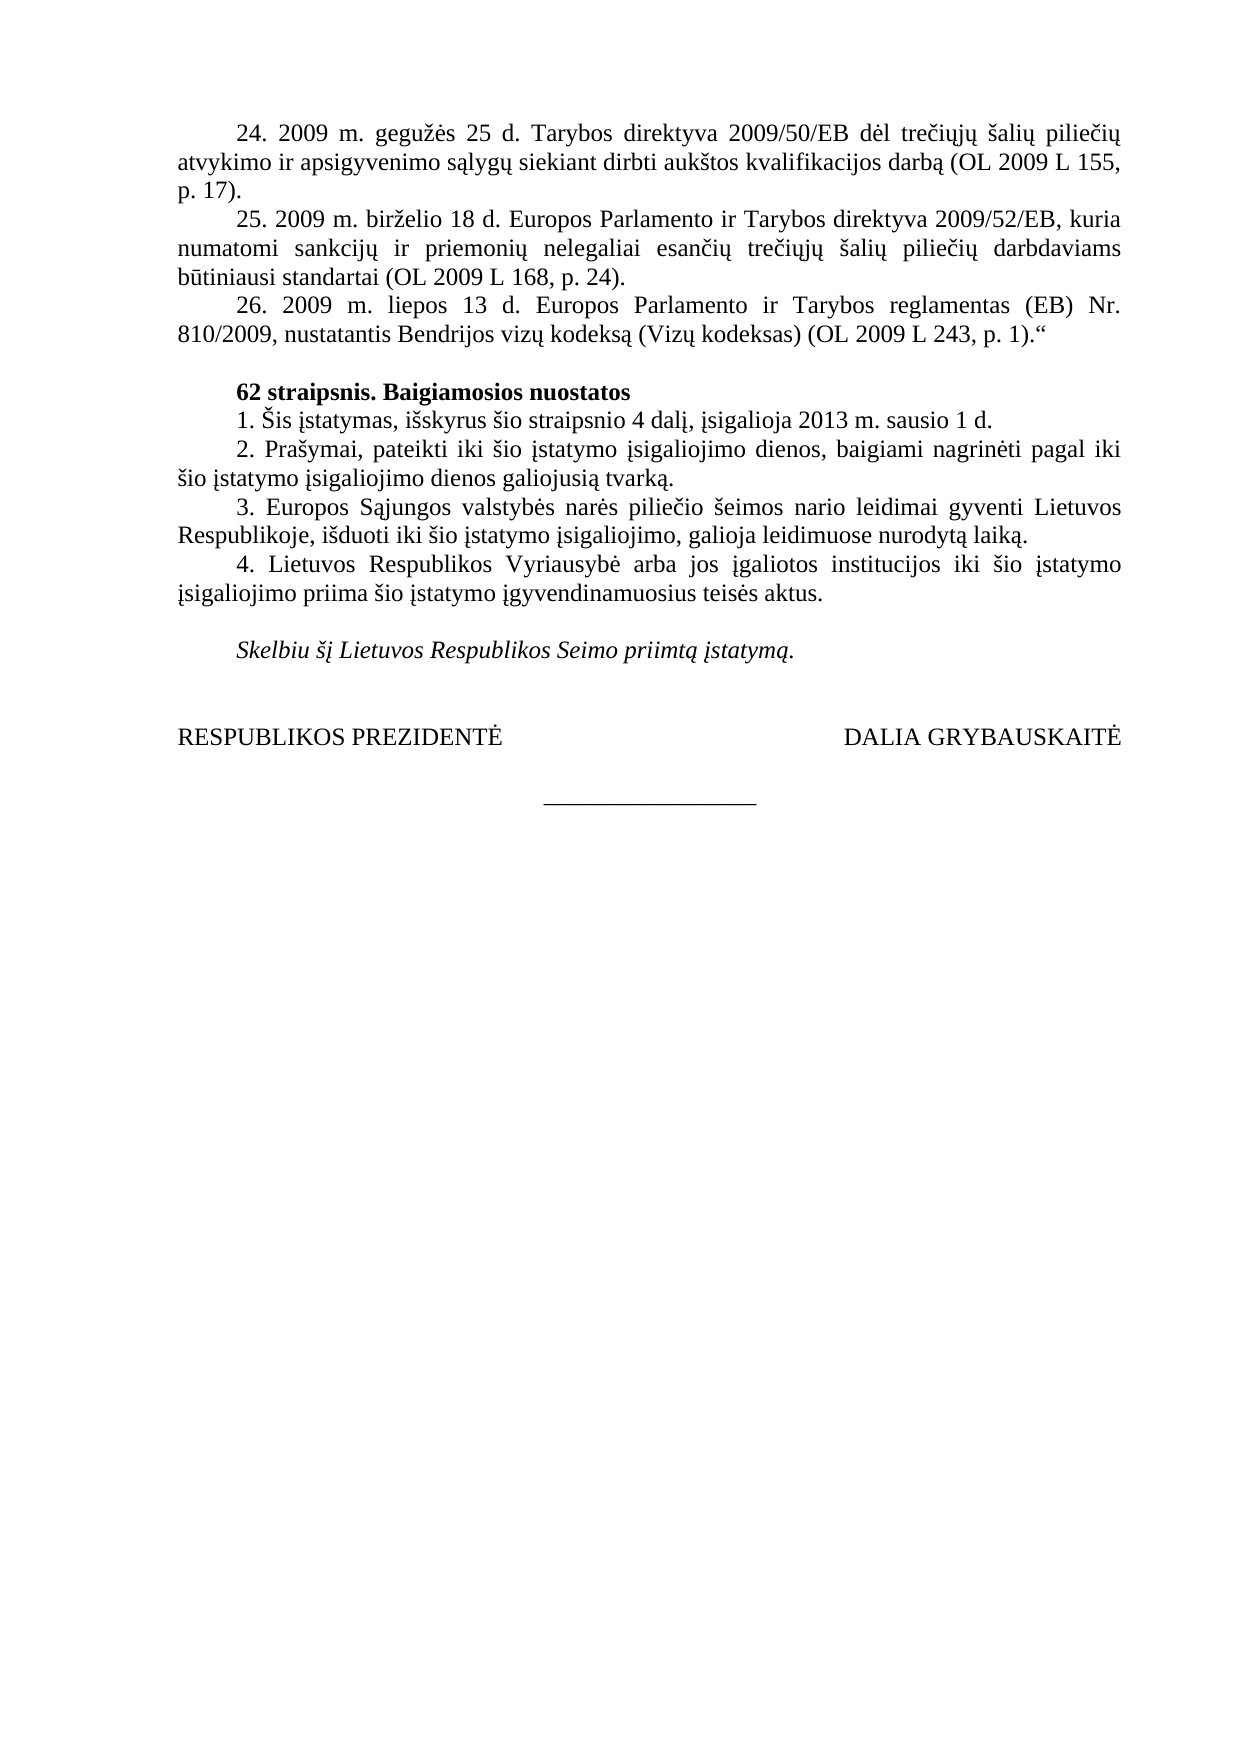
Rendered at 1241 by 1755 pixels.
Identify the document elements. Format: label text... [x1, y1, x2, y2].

text 1. Šis įstatymas, išskyrus šio straipsnio 4 dalį, įsigalioja 2013 m. sausio 1 d. [177, 406, 1122, 434]
text 26. 2009 m. liepos 13 d. Europos Parlamento ir Tarybos reglamentas (EB) Nr. 810/2009, nustatantis Bendrijos vizų kodeksą (Vizų kodeksas) (OL 2009 L 243, p. 1).“ [177, 291, 1122, 348]
text 4. Lietuvos Respublikos Vyriausybė arba jos įgaliotos institucijos iki šio įstatymo įsigaliojimo priima šio įstatymo įgyvendinamuosius teisės aktus. [177, 549, 1122, 607]
text Skelbiu šį Lietuvos Respublikos Seimo priimtą įstatymą. [177, 636, 1122, 664]
text 25. 2009 m. birželio 18 d. Europos Parlamento ir Tarybos direktyva 2009/52/EB, kuria numatomi sankcijų ir priemonių nelegaliai esančių trečiųjų šalių piliečių darbdaviams būtiniausi standartai (OL 2009 L 168, p. 24). [177, 204, 1122, 291]
text 62 straipsnis. Baigiamosios nuostatos [177, 377, 1122, 406]
text 3. Europos Sąjungos valstybės narės piliečio šeimos nario leidimai gyventi Lietuvos Respublikoje, išduoti iki šio įstatymo įsigaliojimo, galioja leidimuose nurodytą laiką. [177, 492, 1122, 549]
text RESPUBLIKOS PREZIDENTĖ DALIA GRYBAUSKAITĖ [177, 722, 1122, 751]
text _________________ [177, 779, 1122, 808]
text 2. Prašymai, pateikti iki šio įstatymo įsigaliojimo dienos, baigiami nagrinėti pagal iki šio įstatymo įsigaliojimo dienos galiojusią tvarką. [177, 434, 1122, 492]
text 24. 2009 m. gegužės 25 d. Tarybos direktyva 2009/50/EB dėl trečiųjų šalių piliečių atvykimo ir apsigyvenimo sąlygų siekiant dirbti aukštos kvalifikacijos darbą (OL 2009 L 155, p. 17). [177, 118, 1122, 204]
